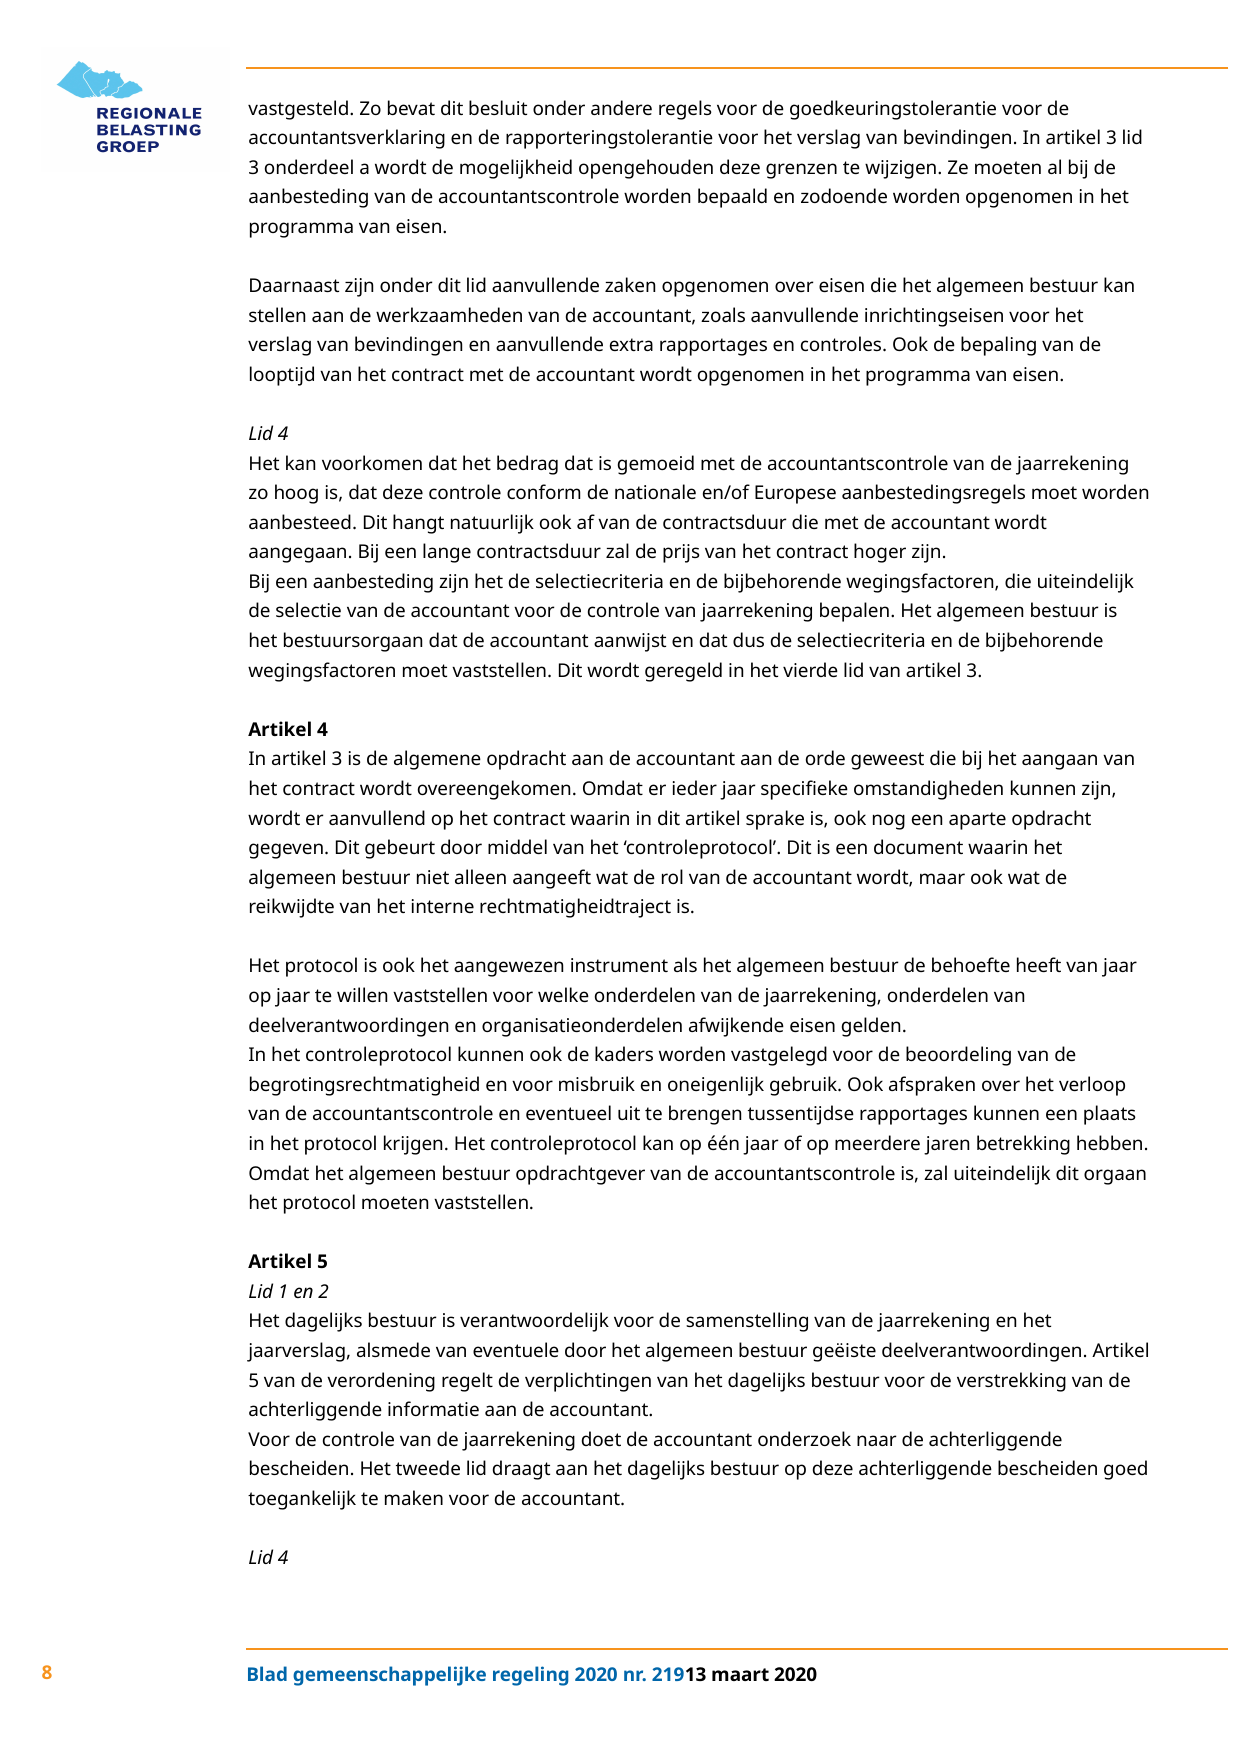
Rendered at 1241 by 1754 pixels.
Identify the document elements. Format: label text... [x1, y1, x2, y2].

text Artikel 5 [248, 1248, 1152, 1274]
text In artikel 3 is de algemene opdracht aan de accountant aan de orde geweest die bij het aangaan van het contract wordt overeengekomen. Omdat er ieder jaar specifieke omstandigheden kunnen zijn, wordt er aanvullend op het contract waarin in dit artikel sprake is, ook nog een aparte opdracht gegeven. Dit gebeurt door middel van het ‘controleprotocol’. Dit is een document waarin het algemeen bestuur niet alleen aangeeft wat de rol van de accountant wordt, maar ook wat de reikwijdte van het interne rechtmatigheidtraject is. [248, 746, 1152, 919]
text Lid 4 [248, 1544, 1152, 1570]
text Lid 4 [248, 420, 1152, 446]
text In het controleprotocol kunnen ook de kaders worden vastgelegd voor de beoordeling van de begrotingsrechtmatigheid en voor misbruik en oneigenlijk gebruik. Ook afspraken over het verloop van de accountantscontrole en eventueel uit te brengen tussentijdse rapportages kunnen een plaats in het protocol krijgen. Het controleprotocol kan op één jaar of op meerdere jaren betrekking hebben. [248, 1041, 1152, 1156]
text Het kan voorkomen dat het bedrag dat is gemoeid met de accountantscontrole van de jaarrekening zo hoog is, dat deze controle conform de nationale en/of Europese aanbestedingsregels moet worden aanbesteed. Dit hangt natuurlijk ook af van de contractsduur die met de accountant wordt aangegaan. Bij een lange contractsduur zal de prijs van het contract hoger zijn. [248, 450, 1152, 564]
text vastgesteld. Zo bevat dit besluit onder andere regels voor de goedkeuringstolerantie voor de accountantsverklaring en de rapporteringstolerantie voor het verslag van bevindingen. In artikel 3 lid 3 onderdeel a wordt de mogelijkheid opengehouden deze grenzen te wijzigen. Ze moeten al bij de aanbesteding van de accountantscontrole worden bepaald en zodoende worden opgenomen in het programma van eisen. [248, 95, 1152, 239]
text Het dagelijks bestuur is verantwoordelijk voor de samenstelling van de jaarrekening en het jaarverslag, alsmede van eventuele door het algemeen bestuur geëiste deelverantwoordingen. Artikel 5 van de verordening regelt de verplichtingen van het dagelijks bestuur voor de verstrekking van de achterliggende informatie aan de accountant. [248, 1308, 1152, 1422]
text Het protocol is ook het aangewezen instrument als het algemeen bestuur de behoefte heeft van jaar op jaar te willen vaststellen voor welke onderdelen van de jaarrekening, onderdelen van deelverantwoordingen en organisatieonderdelen afwijkende eisen gelden. [248, 953, 1152, 1038]
text Voor de controle van de jaarrekening doet de accountant onderzoek naar de achterliggende bescheiden. Het tweede lid draagt aan het dagelijks bestuur op deze achterliggende bescheiden goed toegankelijk te maken voor de accountant. [248, 1426, 1152, 1511]
text Bij een aanbesteding zijn het de selectiecriteria en de bijbehorende wegingsfactoren, die uiteindelijk de selectie van de accountant voor de controle van jaarrekening bepalen. Het algemeen bestuur is het bestuursorgaan dat de accountant aanwijst en dat dus de selectiecriteria en de bijbehorende wegingsfactoren moet vaststellen. Dit wordt geregeld in het vierde lid van artikel 3. [248, 568, 1152, 683]
text Omdat het algemeen bestuur opdrachtgever van de accountantscontrole is, zal uiteindelijk dit orgaan het protocol moeten vaststellen. [248, 1160, 1152, 1215]
text Lid 1 en 2 [248, 1278, 1152, 1304]
text Daarnaast zijn onder dit lid aanvullende zaken opgenomen over eisen die het algemeen bestuur kan stellen aan de werkzaamheden van de accountant, zoals aanvullende inrichtingseisen voor het verslag van bevindingen en aanvullende extra rapportages en controles. Ook de bepaling van de looptijd van het contract met de accountant wordt opgenomen in het programma van eisen. [248, 272, 1152, 387]
text Artikel 4 [248, 716, 1152, 742]
picture [41, 47, 231, 172]
